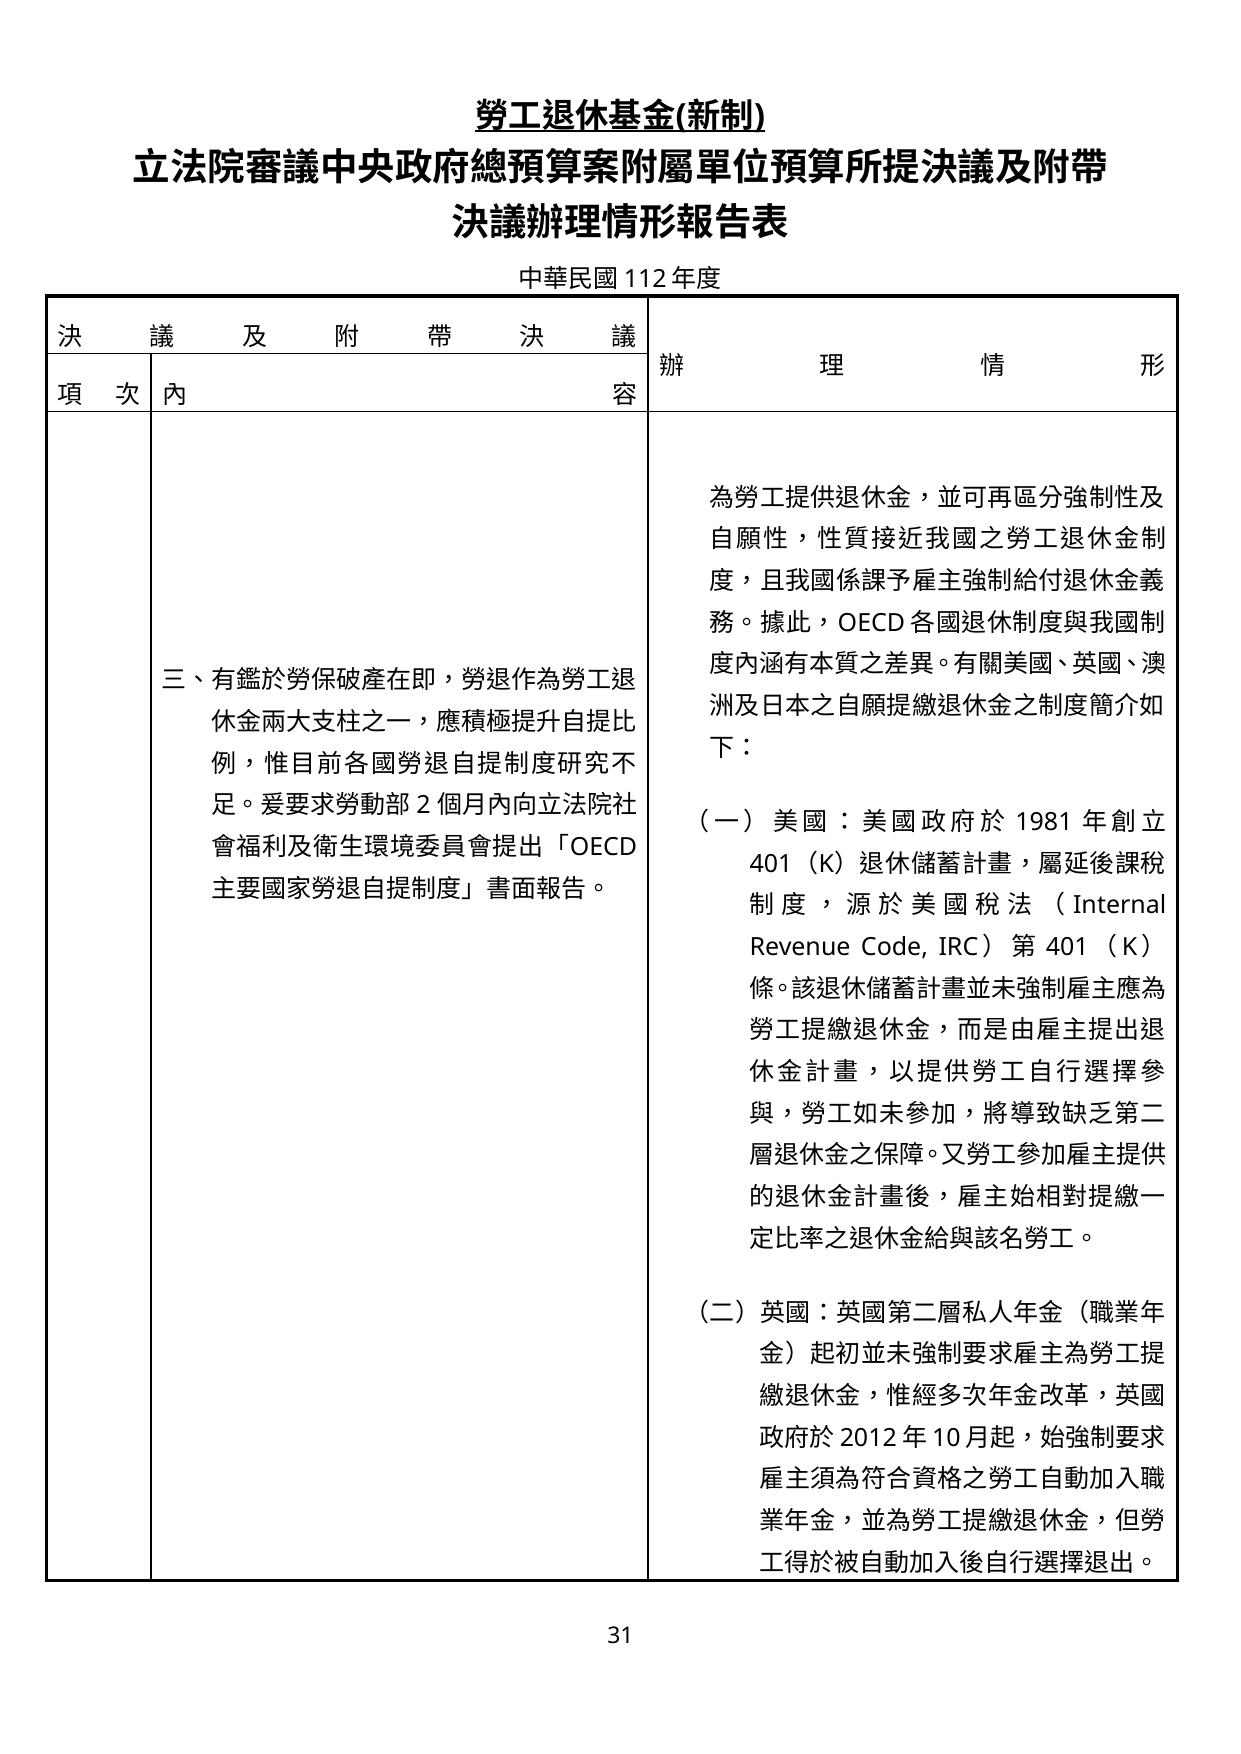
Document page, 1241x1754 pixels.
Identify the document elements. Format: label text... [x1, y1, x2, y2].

table_cell 三、有鑑於勞保破產在即，勞退作為勞工退休金兩大支柱之一，應積極提升自提比例，惟目前各國勞退自提制度研究不足。爰要求勞動部 2 個月內向立法院社會福利及衛生環境委員會提出「OECD 主要國家勞退自提制度」書面報告。 [152, 412, 647, 1578]
table_cell 內容 [152, 354, 647, 411]
table_cell 項次 [48, 354, 150, 411]
table_header 決議及附帶決議 [48, 298, 647, 352]
table_cell 為勞工提供退休金，並可再區分強制性及自願性，性質接近我國之勞工退休金制度，且我國係課予雇主強制給付退休金義務。據此，OECD各國退休制度與我國制度內涵有本質之差異。有關美國、英國、澳洲及日本之自願提繳退休金之制度簡介如下： （一）美國：美國政府於1981年創立401（K）退休儲蓄計畫，屬延後課稅制度，源於美國稅法（Internal Revenue Code, IRC）第401（K）條。該退休儲蓄計畫並未強制雇主應為勞工提繳退休金，而是由雇主提出退休金計畫，以提供勞工自行選擇參與，勞工如未參加，將導致缺乏第二層退休金之保障。又勞工參加雇主提供的退休金計畫後，雇主始相對提繳一定比率之退休金給與該名勞工。 （二）英國：英國第二層私人年金（職業年金）起初並未強制要求雇主為勞工提繳退休金，惟經多次年金改革，英國政府於2012年10月起，始強制要求雇主須為符合資格之勞工自動加入職業年金，並為勞工提繳退休金，但勞工得於被自動加入後自行選擇退出。 [649, 412, 1176, 1578]
table_cell [48, 412, 150, 1578]
table_header 辦理情形 [649, 298, 1176, 411]
